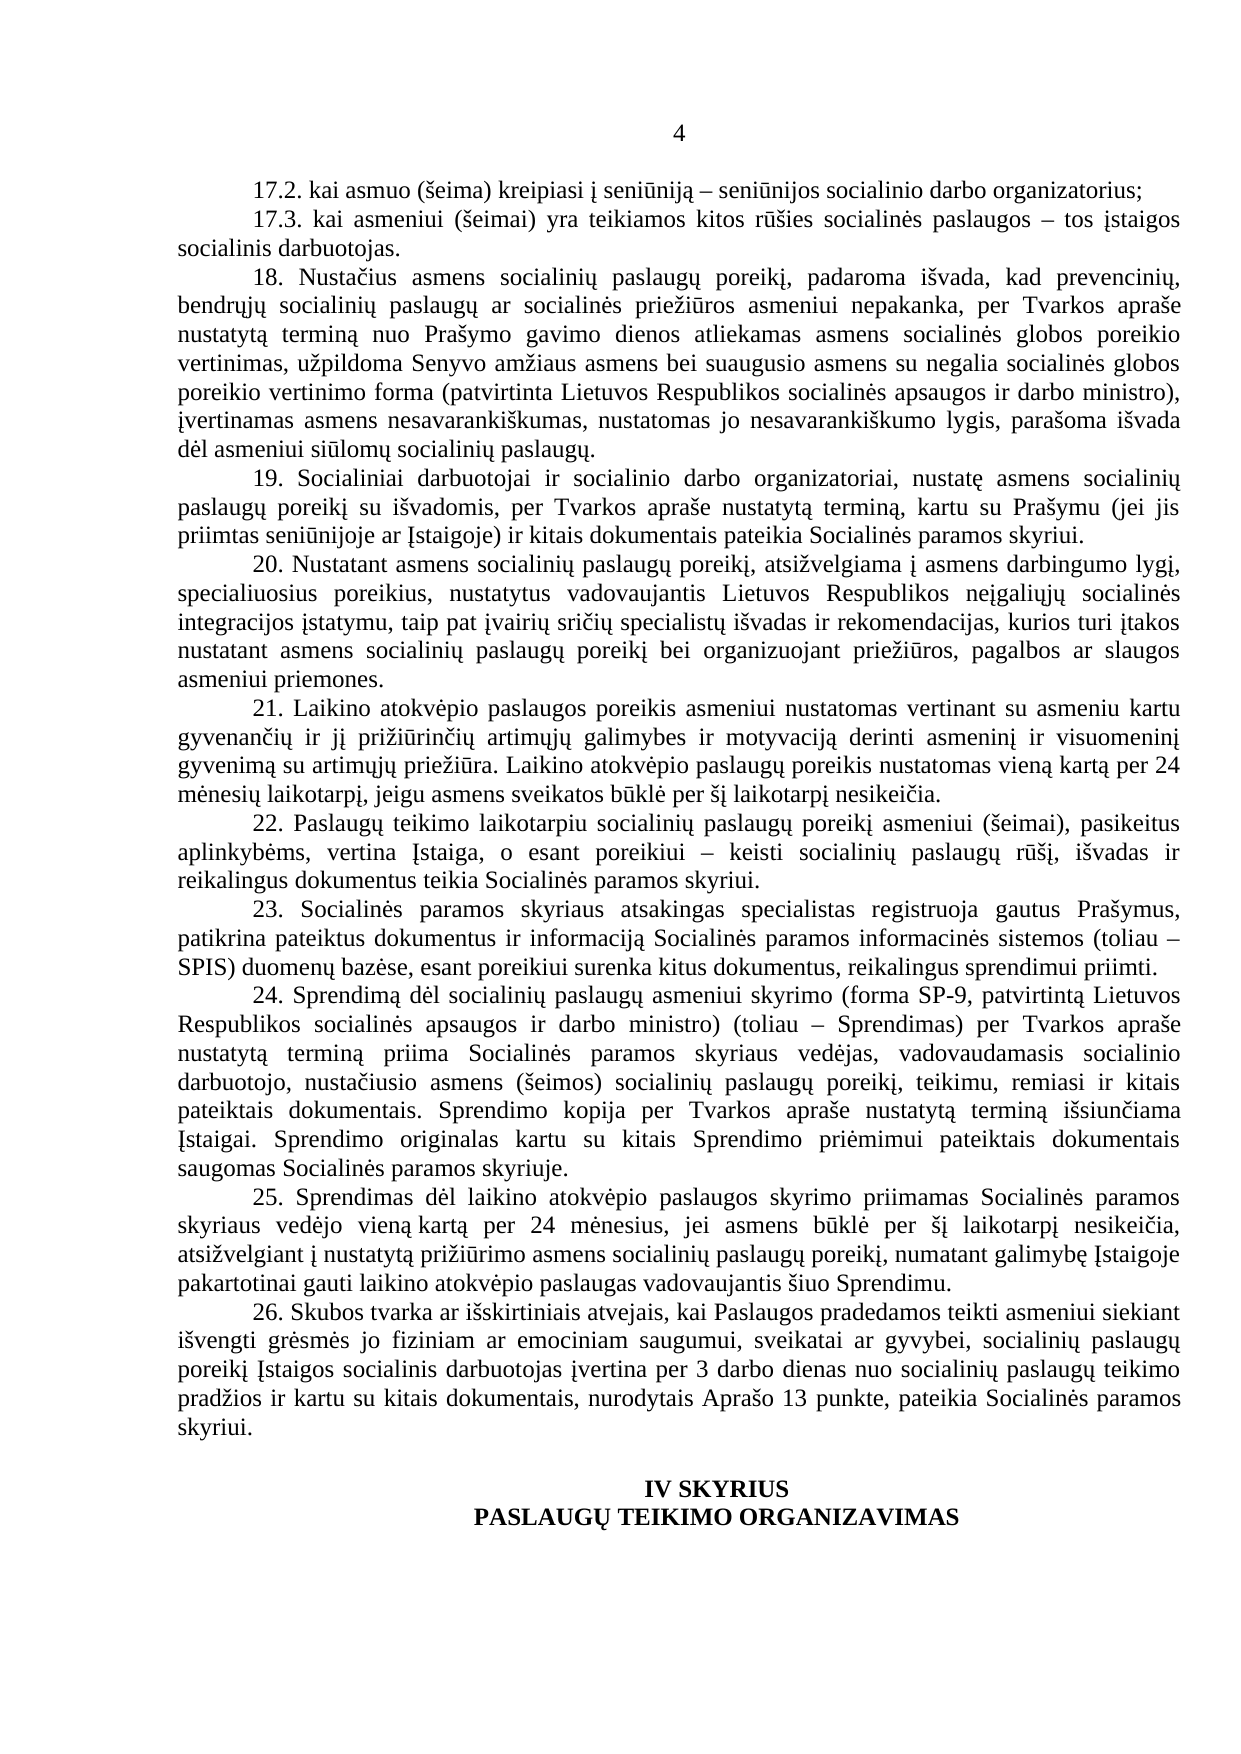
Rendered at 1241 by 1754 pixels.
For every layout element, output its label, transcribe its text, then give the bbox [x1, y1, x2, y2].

text 25. Sprendimas dėl laikino atokvėpio paslaugos skyrimo priimamas Socialinės paramos skyriaus vedėjo vieną kartą per 24 mėnesius, jei asmens būklė per šį laikotarpį nesikeičia, atsižvelgiant į nustatytą prižiūrimo asmens socialinių paslaugų poreikį, numatant galimybę Įstaigoje pakartotinai gauti laikino atokvėpio paslaugas vadovaujantis šiuo Sprendimu. [177, 1182, 1181, 1297]
text 18. Nustačius asmens socialinių paslaugų poreikį, padaroma išvada, kad prevencinių, bendrųjų socialinių paslaugų ar socialinės priežiūros asmeniui nepakanka, per Tvarkos apraše nustatytą terminą nuo Prašymo gavimo dienos atliekamas asmens socialinės globos poreikio vertinimas, užpildoma Senyvo amžiaus asmens bei suaugusio asmens su negalia socialinės globos poreikio vertinimo forma (patvirtinta Lietuvos Respublikos socialinės apsaugos ir darbo ministro), įvertinamas asmens nesavarankiškumas, nustatomas jo nesavarankiškumo lygis, parašoma išvada dėl asmeniui siūlomų socialinių paslaugų. [177, 262, 1181, 463]
text IV SKYRIUS [177, 1474, 1181, 1502]
text 24. Sprendimą dėl socialinių paslaugų asmeniui skyrimo (forma SP-9, patvirtintą Lietuvos Respublikos socialinės apsaugos ir darbo ministro) (toliau – Sprendimas) per Tvarkos apraše nustatytą terminą priima Socialinės paramos skyriaus vedėjas, vadovaudamasis socialinio darbuotojo, nustačiusio asmens (šeimos) socialinių paslaugų poreikį, teikimu, remiasi ir kitais pateiktais dokumentais. Sprendimo kopija per Tvarkos apraše nustatytą terminą išsiunčiama Įstaigai. Sprendimo originalas kartu su kitais Sprendimo priėmimui pateiktais dokumentais saugomas Socialinės paramos skyriuje. [177, 981, 1181, 1182]
text 17.3. kai asmeniui (šeimai) yra teikiamos kitos rūšies socialinės paslaugos – tos įstaigos socialinis darbuotojas. [177, 204, 1181, 262]
text 20. Nustatant asmens socialinių paslaugų poreikį, atsižvelgiama į asmens darbingumo lygį, specialiuosius poreikius, nustatytus vadovaujantis Lietuvos Respublikos neįgaliųjų socialinės integracijos įstatymu, taip pat įvairių sričių specialistų išvadas ir rekomendacijas, kurios turi įtakos nustatant asmens socialinių paslaugų poreikį bei organizuojant priežiūros, pagalbos ar slaugos asmeniui priemones. [177, 549, 1181, 693]
text 19. Socialiniai darbuotojai ir socialinio darbo organizatoriai, nustatę asmens socialinių paslaugų poreikį su išvadomis, per Tvarkos apraše nustatytą terminą, kartu su Prašymu (jei jis priimtas seniūnijoje ar Įstaigoje) ir kitais dokumentais pateikia Socialinės paramos skyriui. [177, 463, 1181, 549]
text PASLAUGŲ TEIKIMO ORGANIZAVIMAS [177, 1502, 1181, 1531]
text 26. Skubos tvarka ar išskirtiniais atvejais, kai Paslaugos pradedamos teikti asmeniui siekiant išvengti grėsmės jo fiziniam ar emociniam saugumui, sveikatai ar gyvybei, socialinių paslaugų poreikį Įstaigos socialinis darbuotojas įvertina per 3 darbo dienas nuo socialinių paslaugų teikimo pradžios ir kartu su kitais dokumentais, nurodytais Aprašo 13 punkte, pateikia Socialinės paramos skyriui. [177, 1297, 1181, 1441]
text 21. Laikino atokvėpio paslaugos poreikis asmeniui nustatomas vertinant su asmeniu kartu gyvenančių ir jį prižiūrinčių artimųjų galimybes ir motyvaciją derinti asmeninį ir visuomeninį gyvenimą su artimųjų priežiūra. Laikino atokvėpio paslaugų poreikis nustatomas vieną kartą per 24 mėnesių laikotarpį, jeigu asmens sveikatos būklė per šį laikotarpį nesikeičia. [177, 693, 1181, 808]
text 17.2. kai asmuo (šeima) kreipiasi į seniūniją – seniūnijos socialinio darbo organizatorius; [177, 176, 1181, 204]
text 22. Paslaugų teikimo laikotarpiu socialinių paslaugų poreikį asmeniui (šeimai), pasikeitus aplinkybėms, vertina Įstaiga, o esant poreikiui – keisti socialinių paslaugų rūšį, išvadas ir reikalingus dokumentus teikia Socialinės paramos skyriui. [177, 808, 1181, 894]
text 23. Socialinės paramos skyriaus atsakingas specialistas registruoja gautus Prašymus, patikrina pateiktus dokumentus ir informaciją Socialinės paramos informacinės sistemos (toliau – SPIS) duomenų bazėse, esant poreikiui surenka kitus dokumentus, reikalingus sprendimui priimti. [177, 894, 1181, 981]
